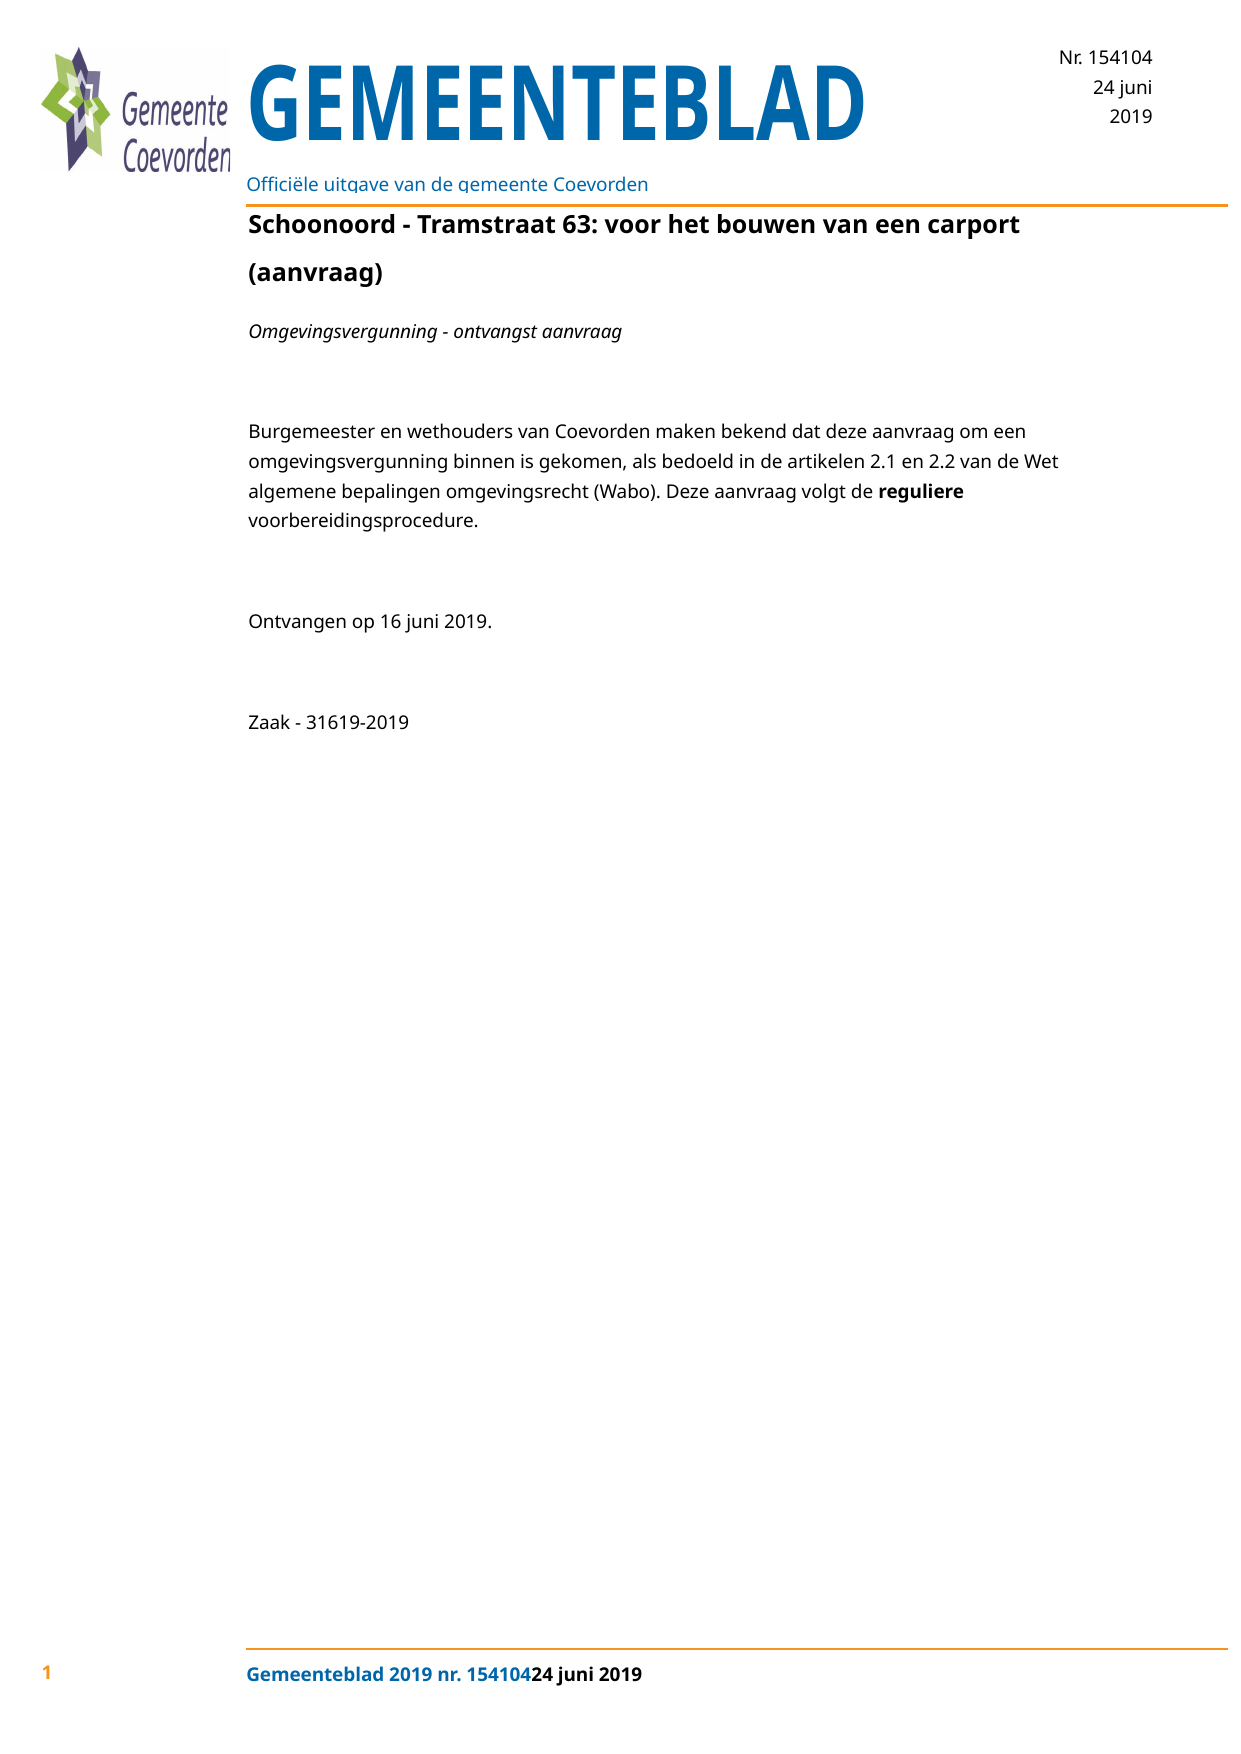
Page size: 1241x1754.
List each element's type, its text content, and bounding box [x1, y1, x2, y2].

picture [41, 47, 231, 172]
text Ontvangen op 16 juni 2019. [248, 608, 1152, 634]
text Omgevingsvergunning - ontvangst aanvraag [248, 318, 1152, 344]
text Burgemeester en wethouders van Coevorden maken bekend dat deze aanvraag om een omgevingsvergunning binnen is gekomen, als bedoeld in de artikelen 2.1 en 2.2 van de Wet algemene bepalingen omgevingsrecht (Wabo). Deze aanvraag volgt de reguliere voorbereidingsprocedure. [248, 419, 1152, 533]
text Zaak - 31619-2019 [248, 709, 1152, 735]
text Schoonoord - Tramstraat 63: voor het bouwen van een carport (aanvraag) [248, 207, 1152, 288]
